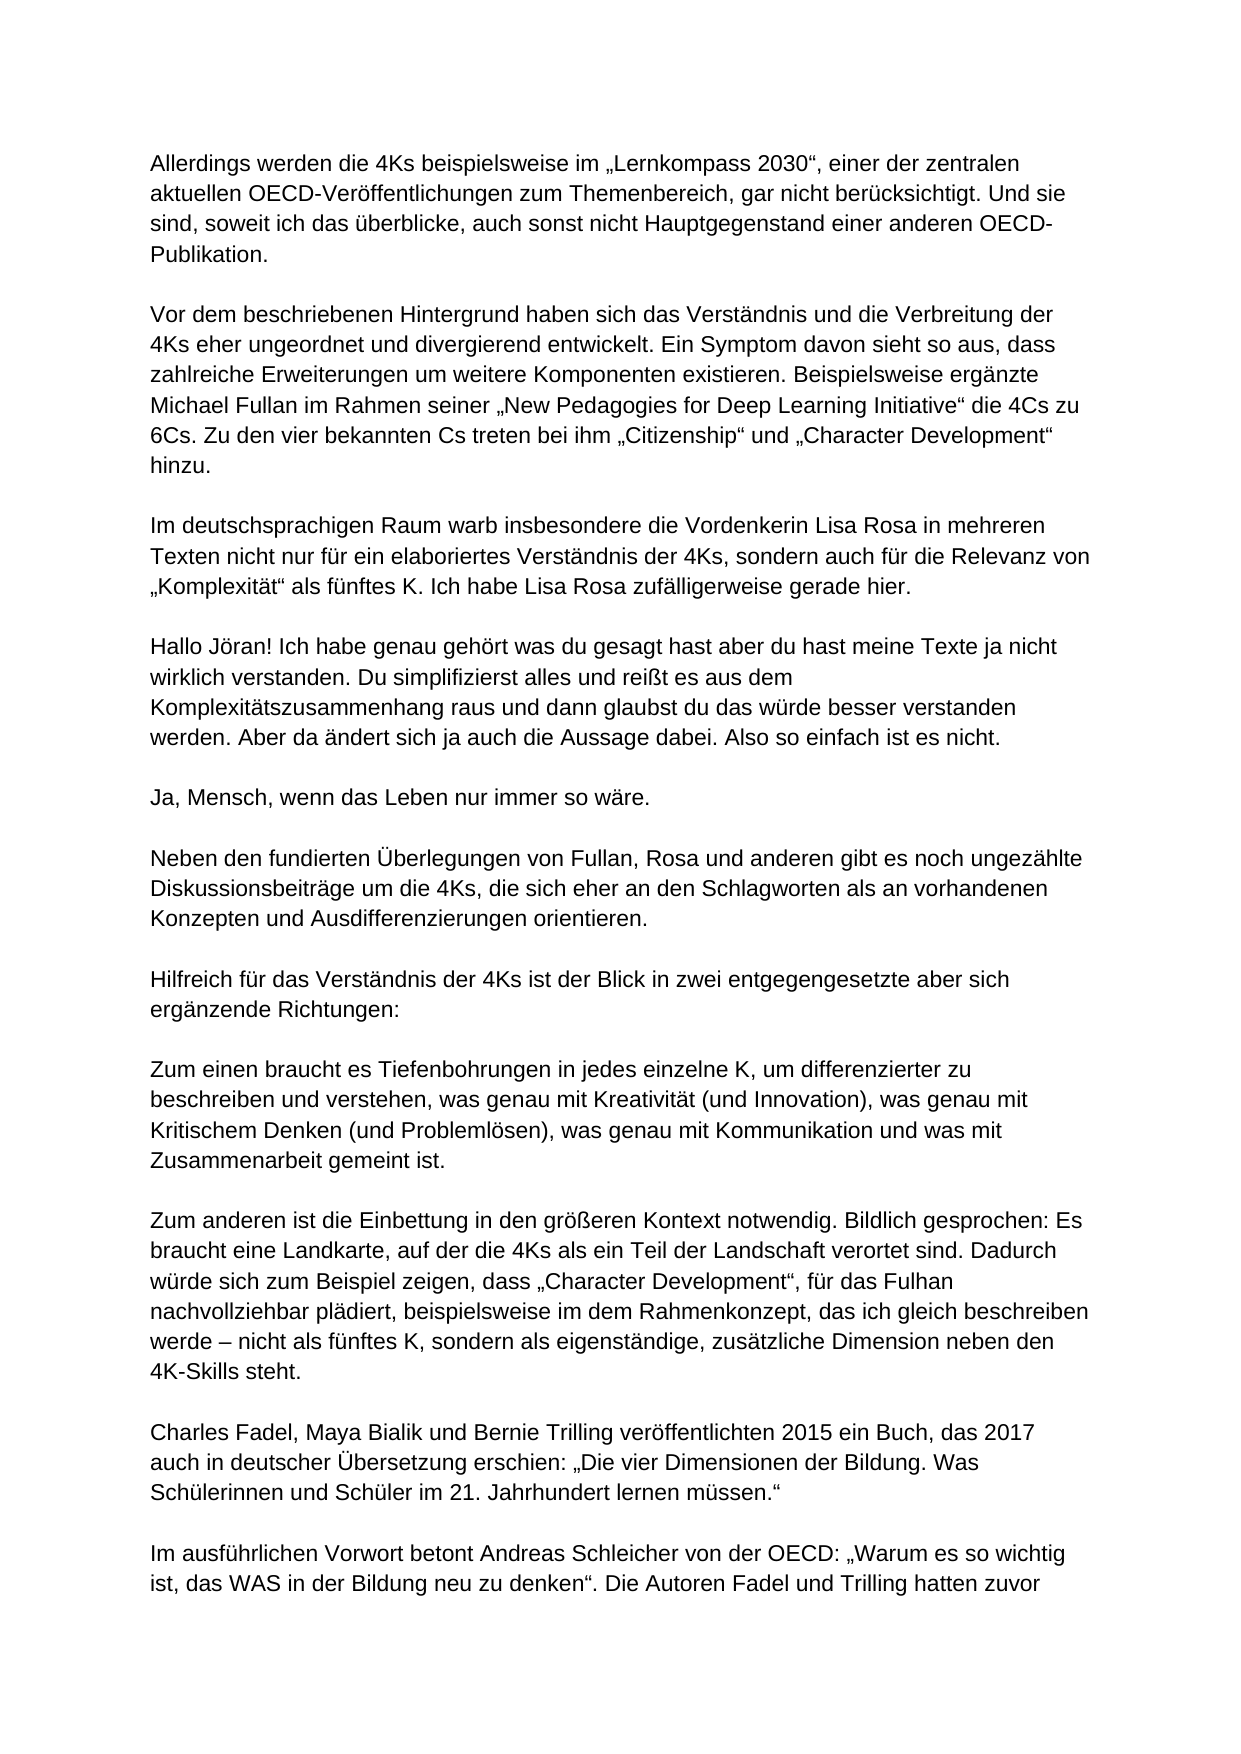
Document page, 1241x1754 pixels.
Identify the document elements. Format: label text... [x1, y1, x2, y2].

text Allerdings werden die 4Ks beispielsweise im „Lernkompass 2030“, einer der zentralen aktuellen OECD-Veröffentlichungen zum Themenbereich, gar nicht berücksichtigt. Und sie sind, soweit ich das überblicke, auch sonst nicht Hauptgegenstand einer anderen OECD-Publikation. [150, 150, 1090, 267]
text Charles Fadel, Maya Bialik und Bernie Trilling veröffentlichten 2015 ein Buch, das 2017 auch in deutscher Übersetzung erschien: „Die vier Dimensionen der Bildung. Was Schülerinnen und Schüler im 21. Jahrhundert lernen müssen.“ [150, 1419, 1090, 1506]
text Zum anderen ist die Einbettung in den größeren Kontext notwendig. Bildlich gesprochen: Es braucht eine Landkarte, auf der die 4Ks als ein Teil der Landschaft verortet sind. Dadurch würde sich zum Beispiel zeigen, dass „Character Development“, für das Fulhan nachvollziehbar plädiert, beispielsweise im dem Rahmenkonzept, das ich gleich beschreiben werde – nicht als fünftes K, sondern als eigenständige, zusätzliche Dimension neben den 4K-Skills steht. [150, 1207, 1090, 1385]
text Ja, Mensch, wenn das Leben nur immer so wäre. [150, 784, 1090, 811]
text Hallo Jöran! Ich habe genau gehört was du gesagt hast aber du hast meine Texte ja nicht wirklich verstanden. Du simplifizierst alles und reißt es aus dem Komplexitätszusammenhang raus und dann glaubst du das würde besser verstanden werden. Aber da ändert sich ja auch die Aussage dabei. Also so einfach ist es nicht. [150, 633, 1090, 750]
text Im deutschsprachigen Raum warb insbesondere die Vordenkerin Lisa Rosa in mehreren Texten nicht nur für ein elaboriertes Verständnis der 4Ks, sondern auch für die Relevanz von „Komplexität“ als fünftes K. Ich habe Lisa Rosa zufälligerweise gerade hier. [150, 512, 1090, 599]
text Neben den fundierten Überlegungen von Fullan, Rosa und anderen gibt es noch ungezählte Diskussionsbeiträge um die 4Ks, die sich eher an den Schlagworten als an vorhandenen Konzepten und Ausdifferenzierungen orientieren. [150, 845, 1090, 932]
text Zum einen braucht es Tiefenbohrungen in jedes einzelne K, um differenzierter zu beschreiben und verstehen, was genau mit Kreativität (und Innovation), was genau mit Kritischem Denken (und Problemlösen), was genau mit Kommunikation und was mit Zusammenarbeit gemeint ist. [150, 1056, 1090, 1173]
text Hilfreich für das Verständnis der 4Ks ist der Blick in zwei entgegengesetzte aber sich ergänzende Richtungen: [150, 966, 1090, 1022]
text Im ausführlichen Vorwort betont Andreas Schleicher von der OECD: „Warum es so wichtig ist, das WAS in der Bildung neu zu denken“. Die Autoren Fadel und Trilling hatten zuvor [150, 1539, 1090, 1596]
text Vor dem beschriebenen Hintergrund haben sich das Verständnis und die Verbreitung der 4Ks eher ungeordnet und divergierend entwickelt. Ein Symptom davon sieht so aus, dass zahlreiche Erweiterungen um weitere Komponenten existieren. Beispielsweise ergänzte Michael Fullan im Rahmen seiner „New Pedagogies for Deep Learning Initiative“ die 4Cs zu 6Cs. Zu den vier bekannten Cs treten bei ihm „Citizenship“ und „Character Development“ hinzu. [150, 301, 1090, 478]
